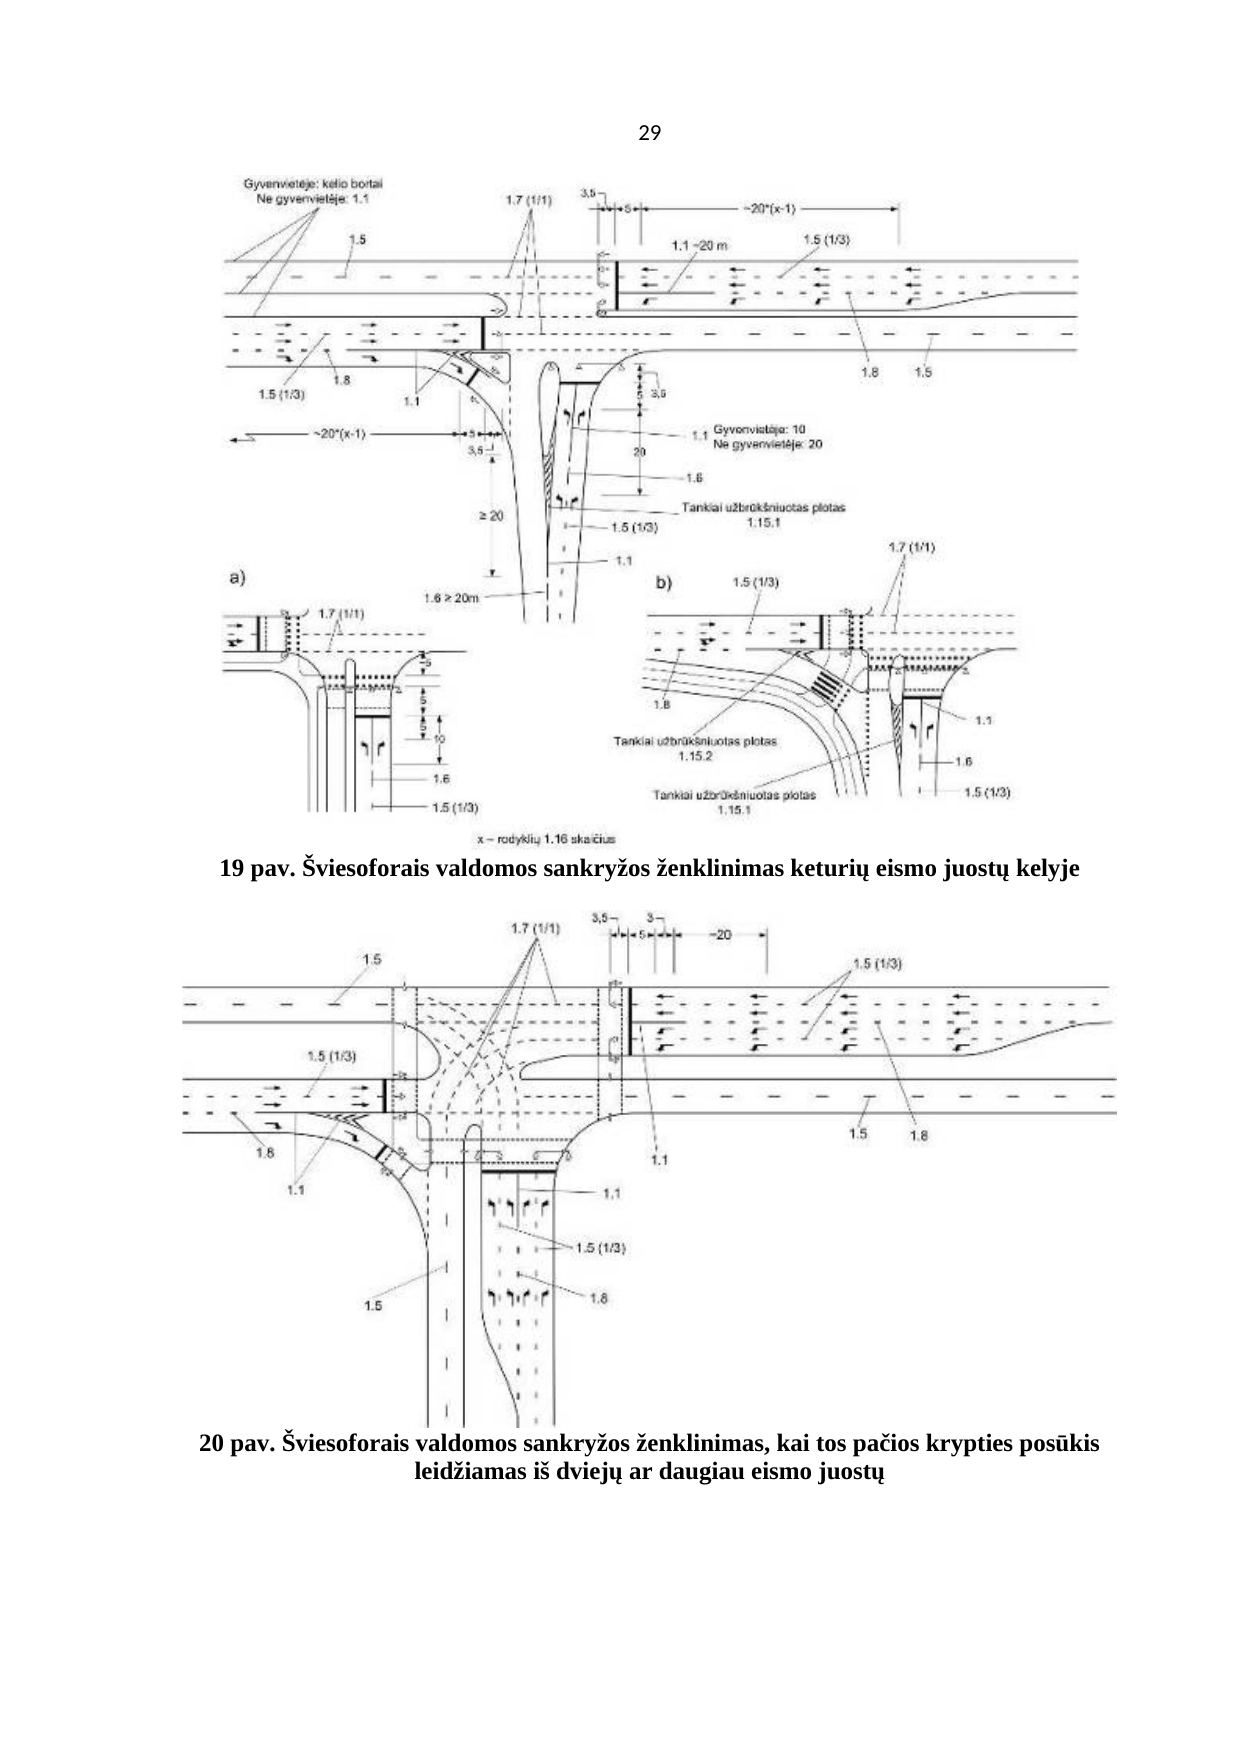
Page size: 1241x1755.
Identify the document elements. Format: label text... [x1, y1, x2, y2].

text 19 pav. Šviesoforais valdomos sankryžos ženklinimas keturių eismo juostų kelyje [177, 853, 1122, 882]
text 20 pav. Šviesoforais valdomos sankryžos ženklinimas, kai tos pačios krypties posūkis leidžiamas iš dviejų ar daugiau eismo juostų [177, 1428, 1122, 1485]
